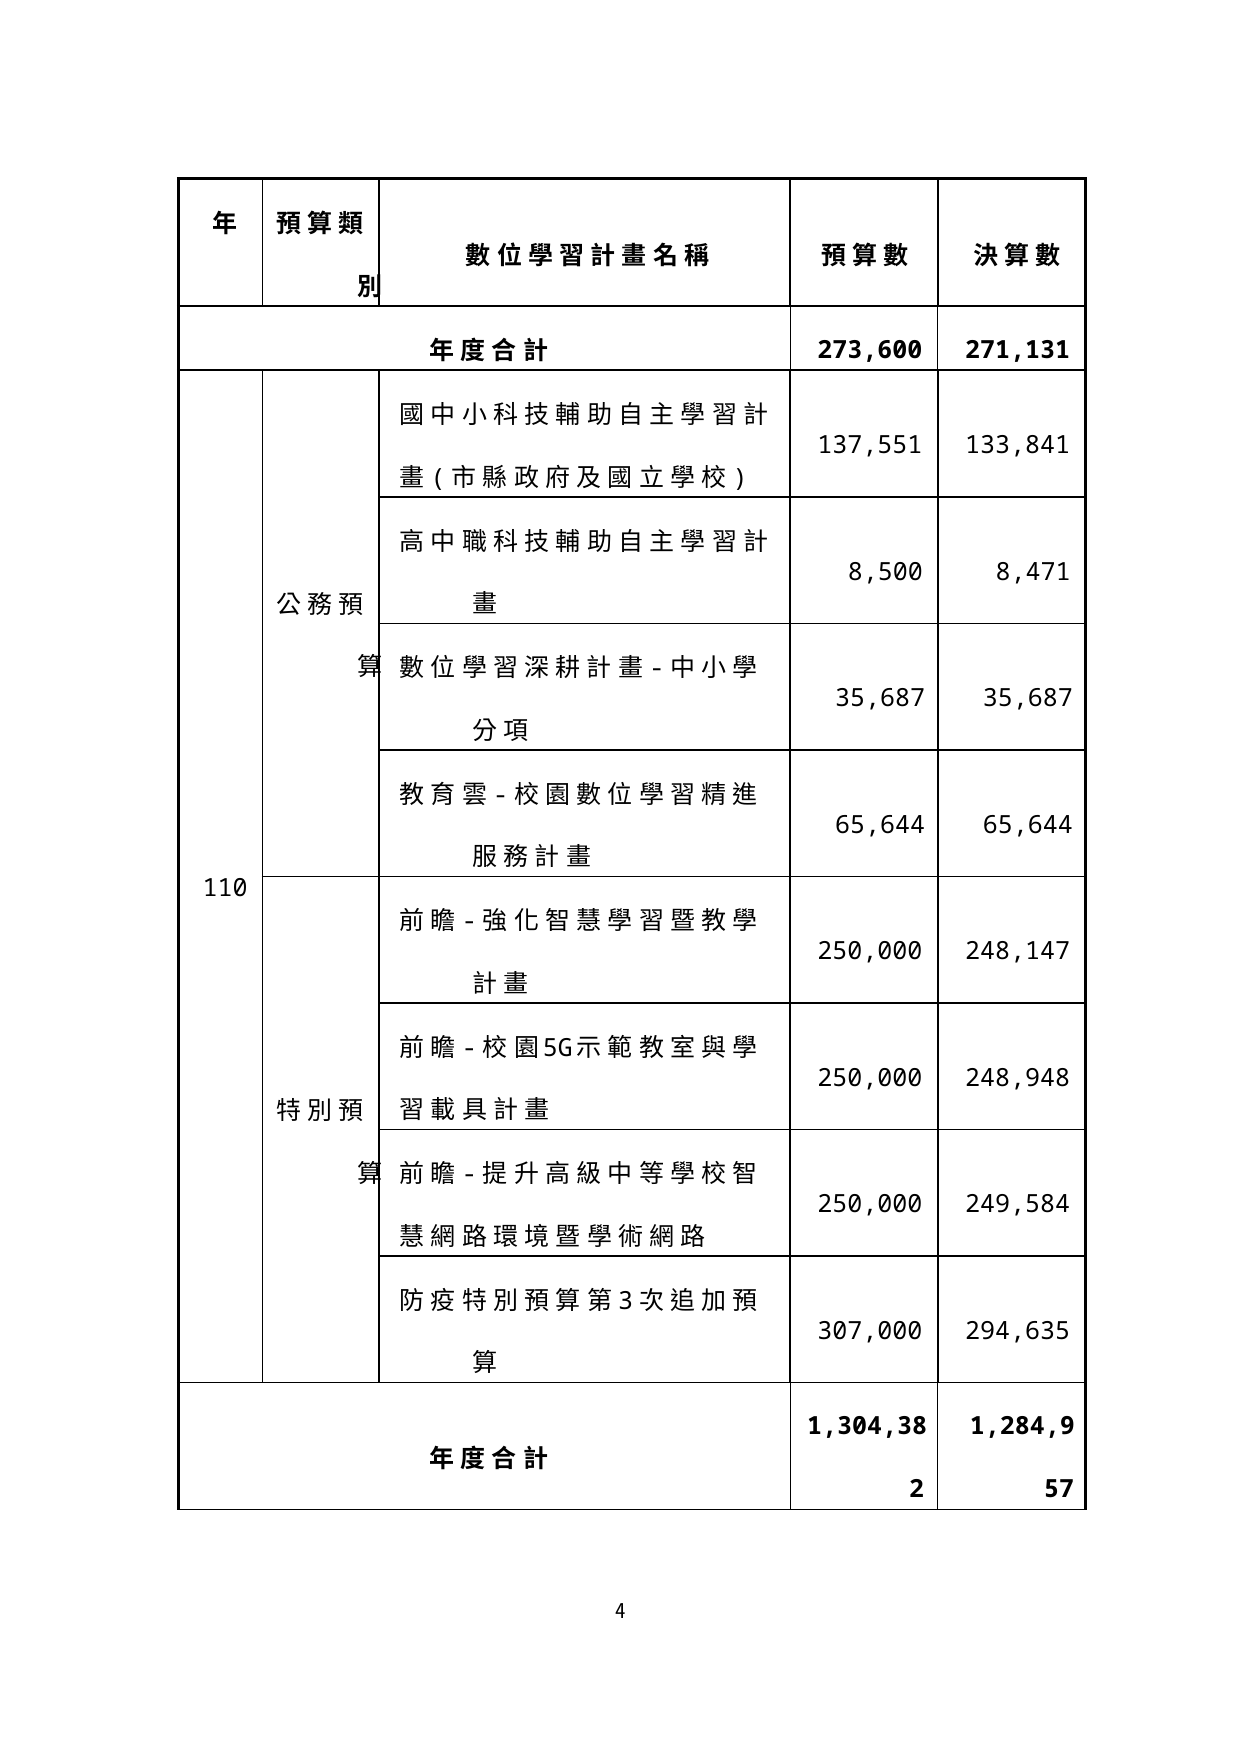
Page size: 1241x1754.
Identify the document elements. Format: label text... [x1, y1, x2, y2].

table_cell 248,147 [939, 877, 1084, 1002]
table_cell 250,000 [791, 877, 937, 1002]
table_cell 前瞻-校園5G示範教室與學習載具計畫 [380, 1004, 789, 1129]
table_cell 教育雲-校園數位學習精進服務計畫 [380, 751, 789, 876]
table_cell 271,131 [938, 307, 1084, 369]
table_cell 250,000 [791, 1004, 937, 1129]
table_header 決算數 [939, 180, 1084, 305]
table_cell 133,841 [939, 371, 1084, 496]
table_cell 8,500 [791, 498, 937, 622]
table_cell 273,600 [791, 307, 937, 369]
table_cell 110 [180, 371, 262, 1382]
table_cell 年度合計 [180, 1383, 790, 1508]
table_cell 307,000 [791, 1257, 937, 1382]
table_cell 特別預算 [263, 877, 378, 1382]
table_cell 65,644 [791, 751, 937, 876]
table_cell 前瞻-強化智慧學習暨教學計畫 [380, 877, 789, 1002]
table_cell 年度合計 [180, 307, 790, 369]
table_cell 249,584 [939, 1130, 1084, 1255]
table_cell 65,644 [939, 751, 1084, 876]
table_cell 高中職科技輔助自主學習計畫 [380, 498, 789, 622]
table_cell 137,551 [791, 371, 937, 496]
table_cell 294,635 [939, 1257, 1084, 1382]
table_cell 1,304,382 [791, 1383, 937, 1508]
table_cell 35,687 [791, 624, 937, 749]
table_cell 前瞻-提升高級中等學校智慧網路環境暨學術網路 [380, 1130, 789, 1255]
table_cell 35,687 [939, 624, 1084, 749]
table_header 年度 [180, 180, 262, 305]
table_cell 8,471 [939, 498, 1084, 622]
table_header 預算類別 [263, 180, 378, 305]
table_cell 1,284,957 [938, 1383, 1084, 1508]
table_header 預算數 [791, 180, 937, 305]
table_header 數位學習計畫名稱 [380, 180, 789, 305]
table_cell 250,000 [791, 1130, 937, 1255]
table_cell 國中小科技輔助自主學習計畫(市縣政府及國立學校) [380, 371, 789, 496]
table_cell 防疫特別預算第3次追加預算 [380, 1257, 789, 1382]
table_cell 數位學習深耕計畫-中小學分項 [380, 624, 789, 749]
table_cell 248,948 [939, 1004, 1084, 1129]
table_cell 公務預算 [263, 371, 378, 876]
